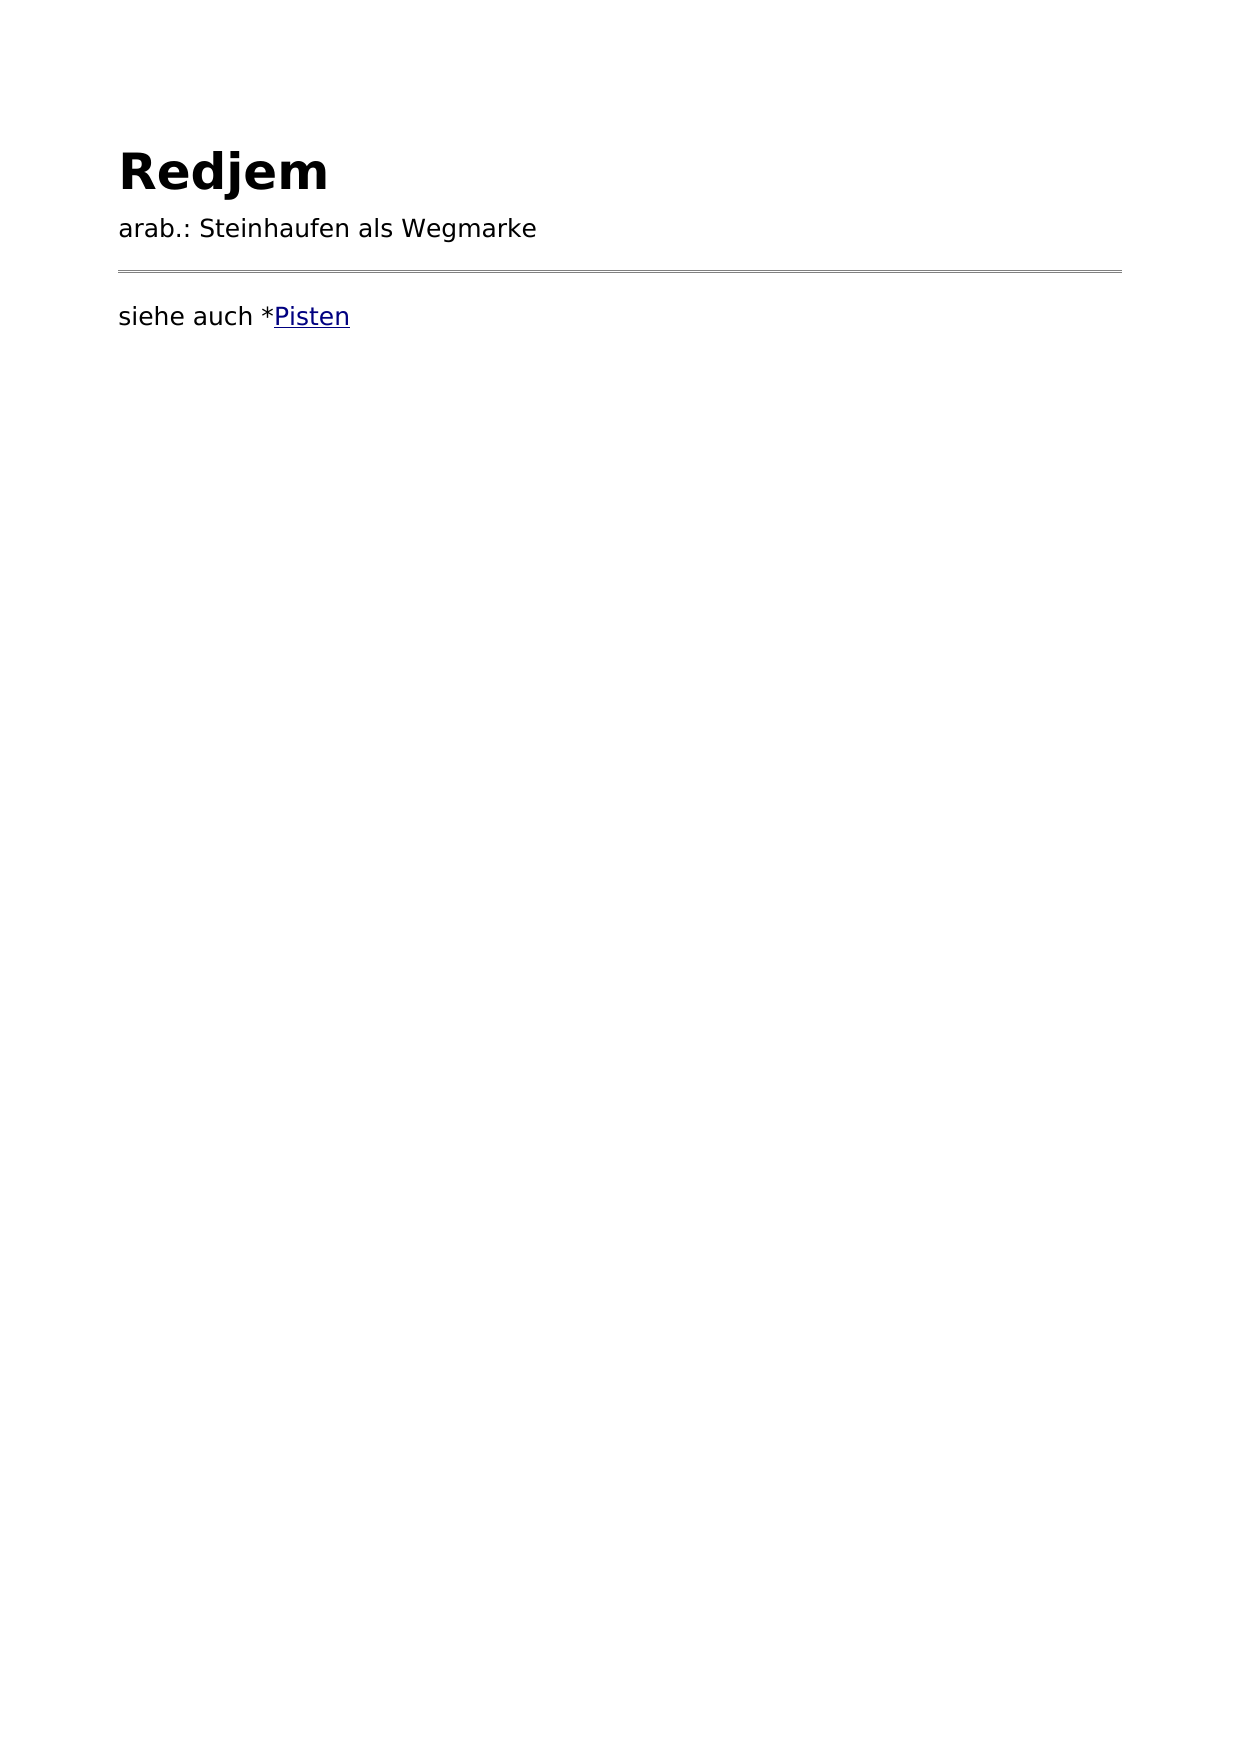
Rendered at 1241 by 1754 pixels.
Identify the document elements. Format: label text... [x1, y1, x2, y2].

subtitle Redjem [118, 143, 1122, 201]
text arab.: Steinhaufen als Wegmarke [118, 214, 1122, 243]
text siehe auch *Pisten [118, 302, 1122, 360]
